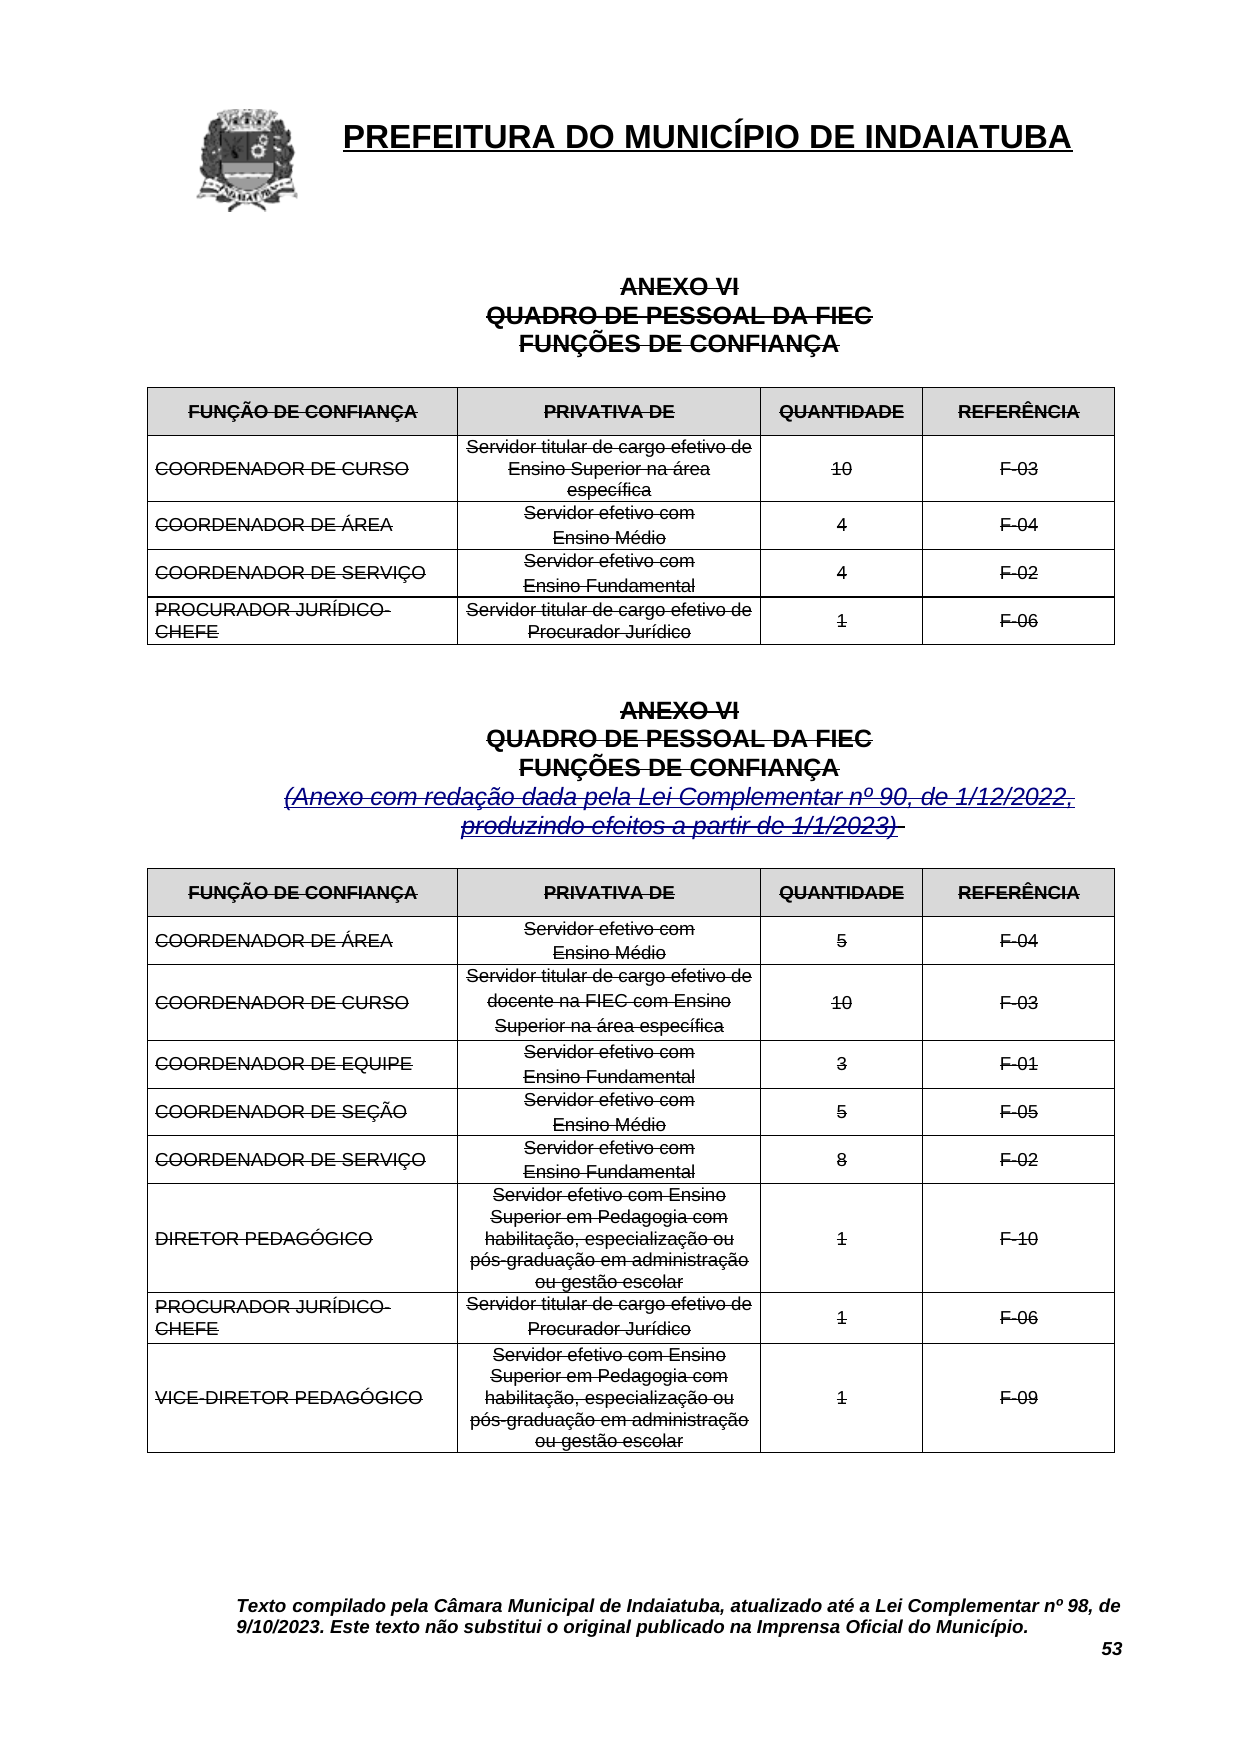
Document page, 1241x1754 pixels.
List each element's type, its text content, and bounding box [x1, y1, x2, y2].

table_header PRIVATIVA DE [458, 869, 760, 916]
table_header PRIVATIVA DE [458, 388, 760, 435]
table_cell 10 [761, 436, 922, 501]
table_cell Servidor efetivo com Ensino Fundamental [458, 1136, 760, 1183]
table_cell COORDENADOR DE ÁREA [148, 502, 457, 548]
table_cell Servidor efetivo com Ensino Médio [458, 917, 760, 964]
table_cell 4 [761, 550, 922, 596]
table_cell COORDENADOR DE CURSO [148, 965, 457, 1039]
table_cell 3 [761, 1041, 922, 1087]
table_cell 5 [761, 1089, 922, 1135]
table_cell F-01 [923, 1041, 1114, 1087]
table_cell Servidor titular de cargo efetivo de Procurador Jurídico [458, 598, 760, 644]
table_cell Servidor titular de cargo efetivo de Procurador Jurídico [458, 1293, 760, 1343]
text FUNÇÕES DE CONFIANÇA [236, 329, 1122, 358]
table_header FUNÇÃO DE CONFIANÇA [148, 869, 457, 916]
table_header QUANTIDADE [761, 869, 922, 916]
table_cell Servidor efetivo com Ensino Médio [458, 1089, 760, 1135]
text QUADRO DE PESSOAL DA FIEC [236, 301, 1122, 329]
text ANEXO VI [236, 696, 1122, 724]
table_cell F-03 [923, 436, 1114, 501]
table_cell F-06 [923, 1293, 1114, 1343]
table_cell DIRETOR PEDAGÓGICO [148, 1184, 457, 1292]
table_header FUNÇÃO DE CONFIANÇA [148, 388, 457, 435]
table_cell Servidor efetivo com Ensino Fundamental [458, 550, 760, 596]
table_cell F-04 [923, 502, 1114, 548]
table_cell Servidor efetivo com Ensino Superior em Pedagogia com habilitação, especialização ou pós-graduação em administração ou gestão escolar [458, 1344, 760, 1452]
table_cell COORDENADOR DE SERVIÇO [148, 550, 457, 596]
table_cell 1 [761, 1293, 922, 1343]
table_cell PROCURADOR JURÍDICO-CHEFE [148, 1293, 457, 1343]
table_cell F-09 [923, 1344, 1114, 1452]
table_cell COORDENADOR DE SEÇÃO [148, 1089, 457, 1135]
table_cell 10 [761, 965, 922, 1039]
table_cell COORDENADOR DE EQUIPE [148, 1041, 457, 1087]
table_cell 5 [761, 917, 922, 964]
table_cell F-03 [923, 965, 1114, 1039]
table_cell F-05 [923, 1089, 1114, 1135]
table_cell 1 [761, 598, 922, 644]
text QUADRO DE PESSOAL DA FIEC [236, 724, 1122, 753]
table_cell Servidor efetivo com Ensino Fundamental [458, 1041, 760, 1087]
table_cell F-06 [923, 598, 1114, 644]
table_cell 4 [761, 502, 922, 548]
table_cell Servidor titular de cargo efetivo de docente na FIEC com Ensino Superior na área específica [458, 965, 760, 1039]
table_cell Servidor efetivo com Ensino Médio [458, 502, 760, 548]
table_cell Servidor efetivo com Ensino Superior em Pedagogia com habilitação, especialização ou pós-graduação em administração ou gestão escolar [458, 1184, 760, 1292]
table_cell PROCURADOR JURÍDICO-CHEFE [148, 598, 457, 644]
table_cell Servidor titular de cargo efetivo de Ensino Superior na área específica [458, 436, 760, 501]
table_cell COORDENADOR DE SERVIÇO [148, 1136, 457, 1183]
table_cell COORDENADOR DE ÁREA [148, 917, 457, 964]
table_header QUANTIDADE [761, 388, 922, 435]
text (Anexo com redação dada pela Lei Complementar nº 90, de 1/12/2022, produzindo efeitos a partir de 1/1/2023) [236, 782, 1122, 839]
table_cell VICE-DIRETOR PEDAGÓGICO [148, 1344, 457, 1452]
text ANEXO VI [236, 272, 1122, 301]
table_cell 1 [761, 1344, 922, 1452]
table_cell COORDENADOR DE CURSO [148, 436, 457, 501]
table_cell F-10 [923, 1184, 1114, 1292]
table_cell F-02 [923, 1136, 1114, 1183]
table_cell 8 [761, 1136, 922, 1183]
table_header REFERÊNCIA [923, 869, 1114, 916]
table_cell 1 [761, 1184, 922, 1292]
table_cell F-04 [923, 917, 1114, 964]
table_cell F-02 [923, 550, 1114, 596]
table_header REFERÊNCIA [923, 388, 1114, 435]
text FUNÇÕES DE CONFIANÇA [236, 753, 1122, 782]
